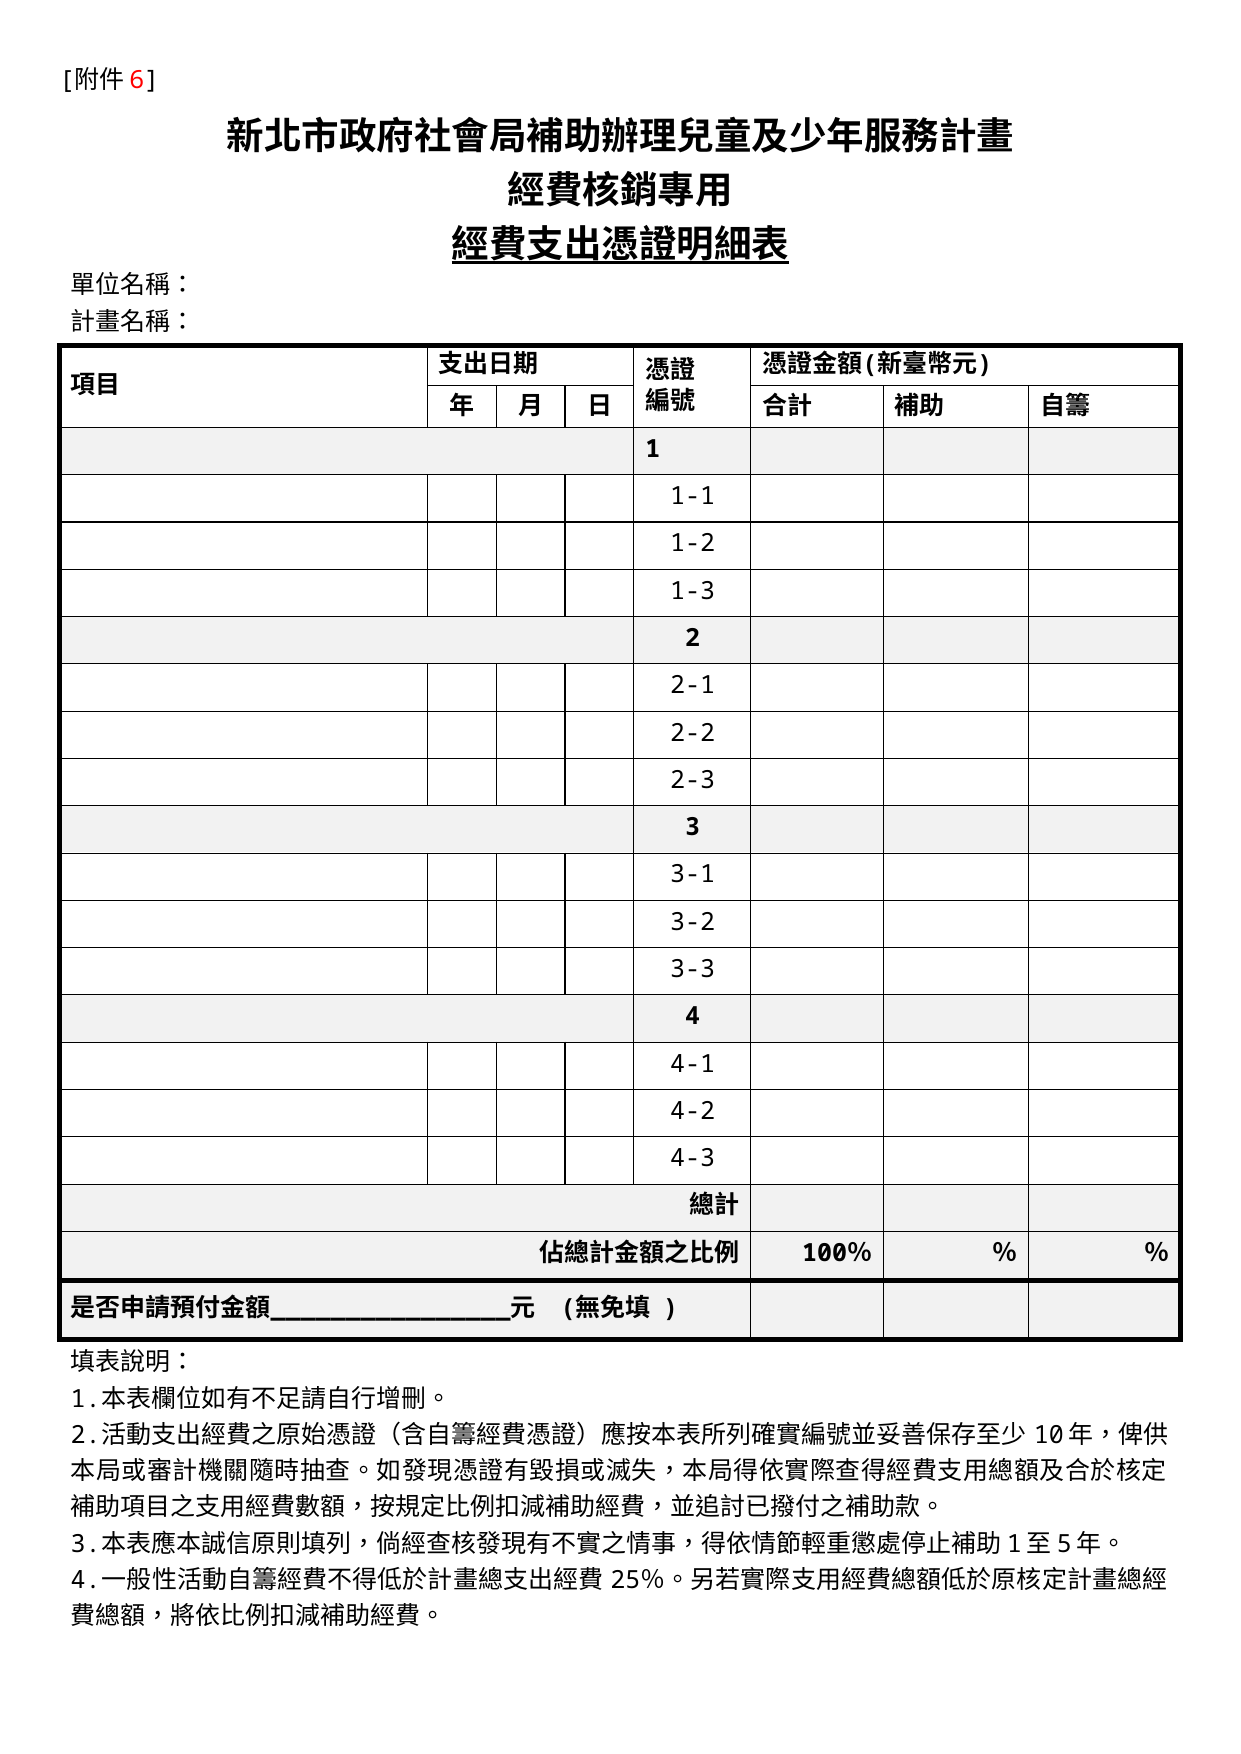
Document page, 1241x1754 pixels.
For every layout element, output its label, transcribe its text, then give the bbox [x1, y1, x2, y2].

table_cell 補助 [884, 386, 1028, 427]
table_cell [884, 1137, 1028, 1183]
table_cell [884, 806, 1028, 852]
table_cell [566, 901, 633, 947]
table_cell [566, 1043, 633, 1089]
table_cell [884, 570, 1028, 616]
table_cell 日 [566, 386, 633, 427]
table_cell [1029, 806, 1178, 852]
table_cell 2 [634, 617, 750, 663]
table_cell [1029, 475, 1178, 521]
table_cell 合計 [751, 386, 883, 427]
table_cell [751, 995, 883, 1042]
table_cell [62, 712, 427, 758]
table_cell 3 [634, 806, 750, 852]
table_cell [497, 523, 564, 569]
table_cell [1029, 854, 1178, 900]
table_cell [1029, 995, 1178, 1042]
table_cell [497, 1137, 564, 1183]
table_cell [428, 1137, 496, 1183]
table_cell [428, 1043, 496, 1089]
table_cell [62, 901, 427, 947]
table_cell 項目 [62, 348, 427, 427]
table_cell [884, 664, 1028, 711]
table_cell [751, 1185, 883, 1231]
table_cell [751, 712, 883, 758]
table_cell 填表說明： 本表欄位如有不足請自行增刪。 活動支出經費之原始憑證（含自籌經費憑證）應按本表所列確實編號並妥善保存至少10年，俾供本局或審計機關隨時抽查。如發現憑證有毀損或滅失，本局得依實際查得經費支用總額及合於核定補助項目之支用經費數額，按規定比例扣減補助經費，並追討已撥付之補助款。 本表應本誠信原則填列，倘經查核發現有不實之情事，得依情節輕重懲處停止補助1至5年。 一般性活動自籌經費不得低於計畫總支出經費25％。另若實際支用經費總額低於原核定計畫總經費總額，將依比例扣減補助經費。 [59, 1342, 1180, 1638]
table_cell [1029, 1283, 1178, 1337]
table_cell [751, 570, 883, 616]
text 經費支出憑證明細表 [59, 214, 1181, 269]
table_cell ％ [1029, 1232, 1178, 1278]
table_cell [884, 759, 1028, 805]
table_cell [751, 1137, 883, 1183]
table_cell [566, 948, 633, 994]
table_cell [566, 1137, 633, 1183]
table_cell [751, 523, 883, 569]
table_cell [243, 306, 1180, 343]
table_cell 4-2 [634, 1090, 750, 1136]
table_cell [884, 1185, 1028, 1231]
table_cell [497, 1090, 564, 1136]
table_cell [566, 523, 633, 569]
table_cell [884, 1090, 1028, 1136]
table_cell 3-1 [634, 854, 750, 900]
table_cell [751, 664, 883, 711]
table_header 單位名稱： [59, 269, 243, 306]
table_cell [428, 570, 496, 616]
table_cell [566, 1090, 633, 1136]
table_cell 2-3 [634, 759, 750, 805]
table_cell [884, 712, 1028, 758]
table_cell 1-3 [634, 570, 750, 616]
table_cell [62, 995, 633, 1042]
table_cell [751, 806, 883, 852]
table_cell [884, 1283, 1028, 1337]
table_cell [751, 475, 883, 521]
table_cell [62, 948, 427, 994]
table_cell 是否申請預付金額________________元 (無免填 ) [62, 1283, 750, 1337]
table_cell 支出日期 [428, 348, 633, 385]
table_cell 月 [497, 386, 564, 427]
table_cell 2-2 [634, 712, 750, 758]
table_cell [428, 712, 496, 758]
table_cell 2-1 [634, 664, 750, 711]
table_cell [497, 1043, 564, 1089]
table_cell [497, 854, 564, 900]
table_cell [428, 759, 496, 805]
table_cell [884, 1043, 1028, 1089]
table_cell [1029, 1137, 1178, 1183]
table_cell [1029, 1090, 1178, 1136]
table_cell [1029, 570, 1178, 616]
table_cell [62, 1043, 427, 1089]
table_cell [751, 948, 883, 994]
table_cell [62, 570, 427, 616]
text 新北市政府社會局補助辦理兒童及少年服務計畫 經費核銷專用 [59, 106, 1181, 214]
table_cell [751, 428, 883, 474]
table_cell [428, 1090, 496, 1136]
table_cell [1029, 712, 1178, 758]
table_cell [62, 1090, 427, 1136]
table_cell 100％ [751, 1232, 883, 1278]
table_cell 1-1 [634, 475, 750, 521]
table_cell [884, 901, 1028, 947]
table_cell [62, 617, 633, 663]
table_cell ％ [884, 1232, 1028, 1278]
table_cell [428, 854, 496, 900]
table_cell [1029, 759, 1178, 805]
table_cell [884, 995, 1028, 1042]
table_cell 4 [634, 995, 750, 1042]
table_cell [1029, 948, 1178, 994]
table_cell 3-3 [634, 948, 750, 994]
table_cell [566, 664, 633, 711]
table_cell [1029, 1185, 1178, 1231]
table_cell [62, 664, 427, 711]
table_cell [497, 664, 564, 711]
table_cell [1029, 428, 1178, 474]
table_cell 佔總計金額之比例 [62, 1232, 750, 1278]
table_cell [62, 428, 633, 474]
table_cell [497, 948, 564, 994]
table_cell [1029, 901, 1178, 947]
table_cell 4-3 [634, 1137, 750, 1183]
table_cell [566, 712, 633, 758]
table_cell 3-2 [634, 901, 750, 947]
table_cell [566, 759, 633, 805]
table_cell 4-1 [634, 1043, 750, 1089]
table_cell 總計 [62, 1185, 750, 1231]
table_cell [497, 759, 564, 805]
table_cell [62, 1137, 427, 1183]
table_cell [428, 664, 496, 711]
table_cell 計畫名稱： [59, 306, 243, 343]
table_cell 1 [634, 428, 750, 474]
table_cell [1029, 1043, 1178, 1089]
table_cell [566, 475, 633, 521]
table_cell [751, 901, 883, 947]
table_cell [884, 854, 1028, 900]
table_cell [497, 712, 564, 758]
table_cell [428, 523, 496, 569]
table_cell [751, 1043, 883, 1089]
table_cell [566, 570, 633, 616]
table_cell [884, 523, 1028, 569]
table_cell [428, 475, 496, 521]
table_cell [751, 1283, 883, 1337]
table_cell [884, 428, 1028, 474]
table_cell 年 [428, 386, 496, 427]
table_cell 憑證金額(新臺幣元) [751, 348, 1178, 385]
table_cell [884, 475, 1028, 521]
table_cell 1-2 [634, 523, 750, 569]
table_cell 憑證 編號 [634, 348, 750, 427]
table_cell [751, 759, 883, 805]
table_cell [884, 948, 1028, 994]
table_cell [62, 759, 427, 805]
table_cell [566, 854, 633, 900]
table_cell [62, 854, 427, 900]
table_cell [884, 617, 1028, 663]
table_cell [428, 901, 496, 947]
table_cell [497, 901, 564, 947]
table_cell [428, 948, 496, 994]
table_cell 自籌 [1029, 386, 1178, 427]
table_cell [751, 617, 883, 663]
table_cell [62, 475, 427, 521]
table_cell [1029, 664, 1178, 711]
table_cell [62, 523, 427, 569]
table_cell [497, 570, 564, 616]
table_cell [497, 475, 564, 521]
table_cell [62, 806, 633, 852]
table_header [243, 269, 1180, 306]
table_cell [1029, 617, 1178, 663]
table_cell [1029, 523, 1178, 569]
table_cell [751, 854, 883, 900]
table_cell [751, 1090, 883, 1136]
